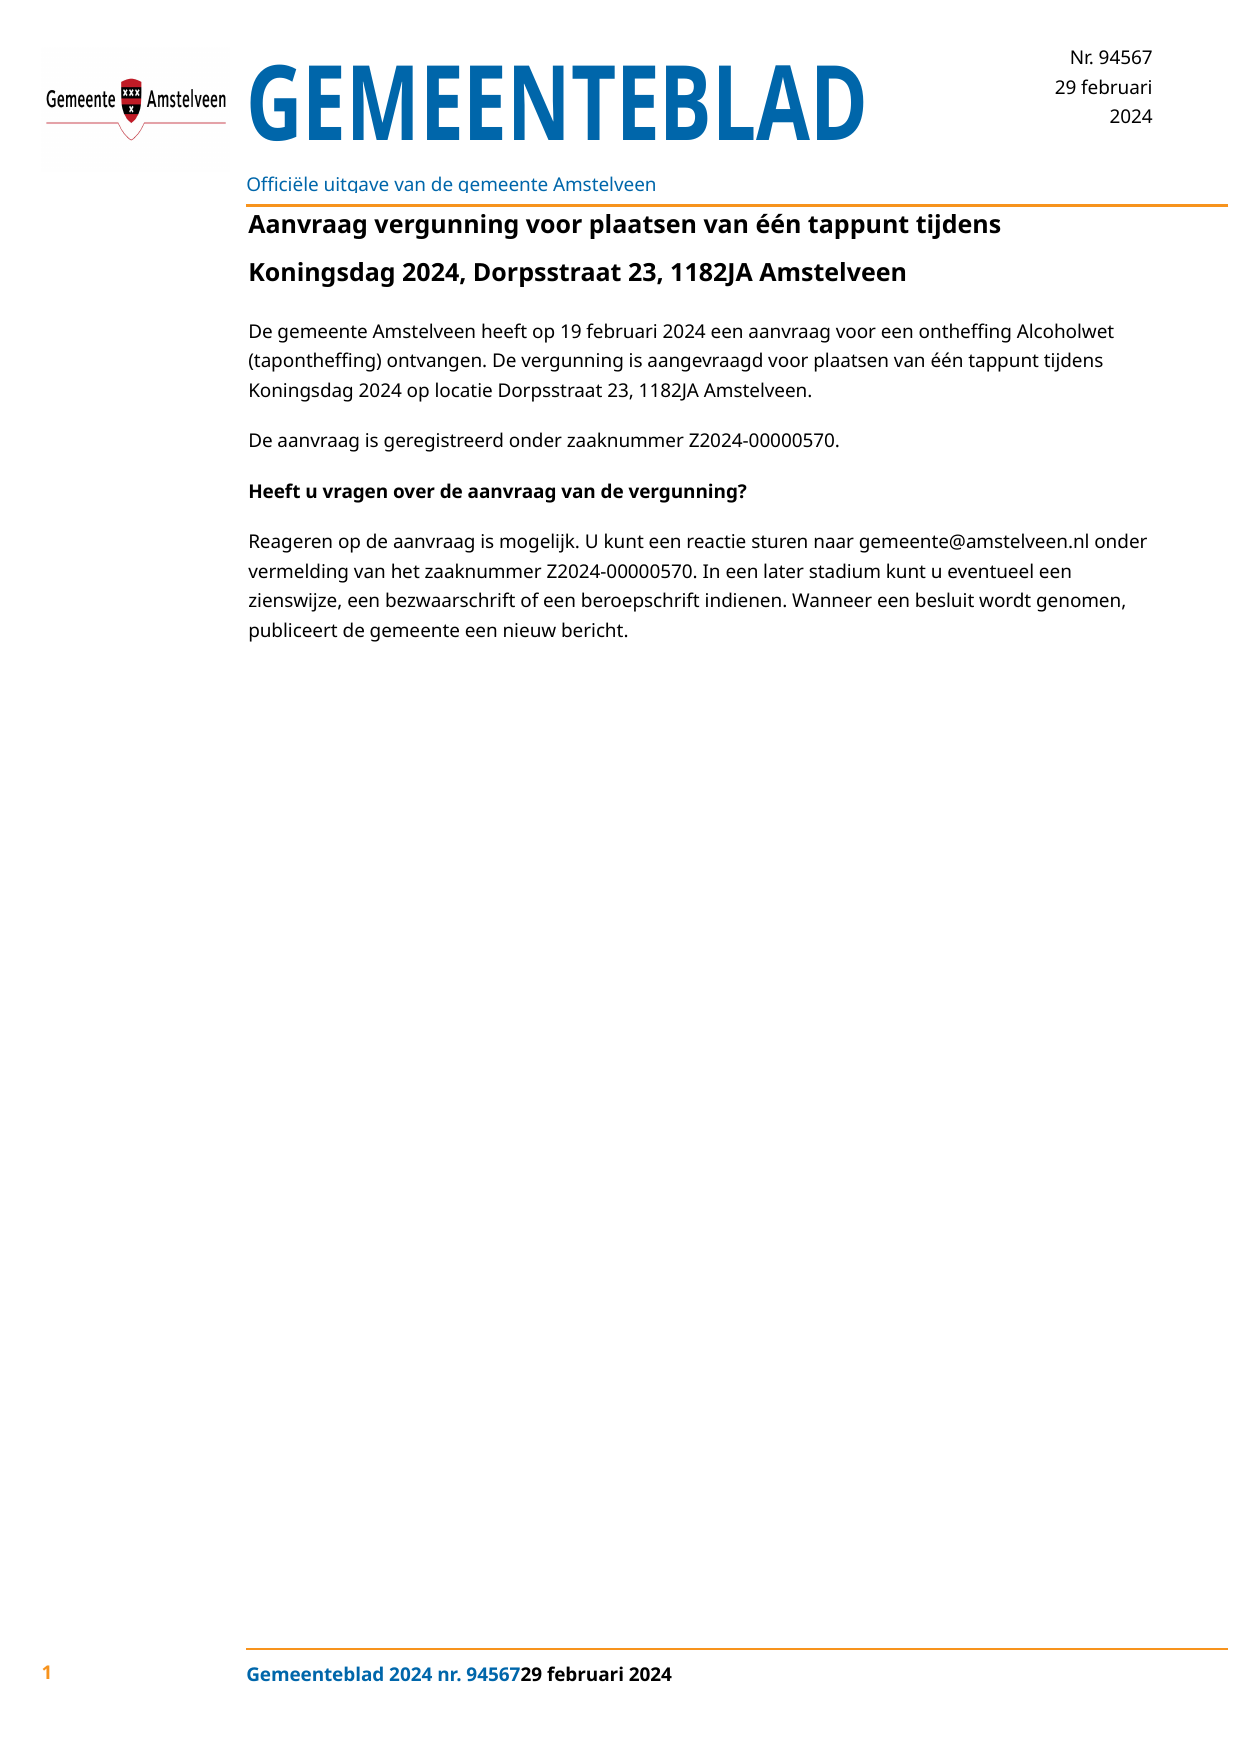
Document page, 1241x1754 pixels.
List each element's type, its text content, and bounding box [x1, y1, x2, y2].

text Heeft u vragen over de aanvraag van de vergunning? [248, 478, 1152, 504]
text De aanvraag is geregistreerd onder zaaknummer Z2024-00000570. [248, 427, 1152, 453]
text Aanvraag vergunning voor plaatsen van één tappunt tijdens Koningsdag 2024, Dorpsstraat 23, 1182JA Amstelveen [248, 207, 1152, 288]
text Reageren op de aanvraag is mogelijk. U kunt een reactie sturen naar gemeente@amstelveen.nl onder vermelding van het zaaknummer Z2024-00000570. In een later stadium kunt u eventueel een zienswijze, een bezwaarschrift of een beroepschrift indienen. Wanneer een besluit wordt genomen, publiceert de gemeente een nieuw bericht. [248, 528, 1152, 643]
text De gemeente Amstelveen heeft op 19 februari 2024 een aanvraag voor een ontheffing Alcoholwet (tapontheffing) ontvangen. De vergunning is aangevraagd voor plaatsen van één tappunt tijdens Koningsdag 2024 op locatie Dorpsstraat 23, 1182JA Amstelveen. [248, 318, 1152, 403]
picture [41, 47, 231, 172]
